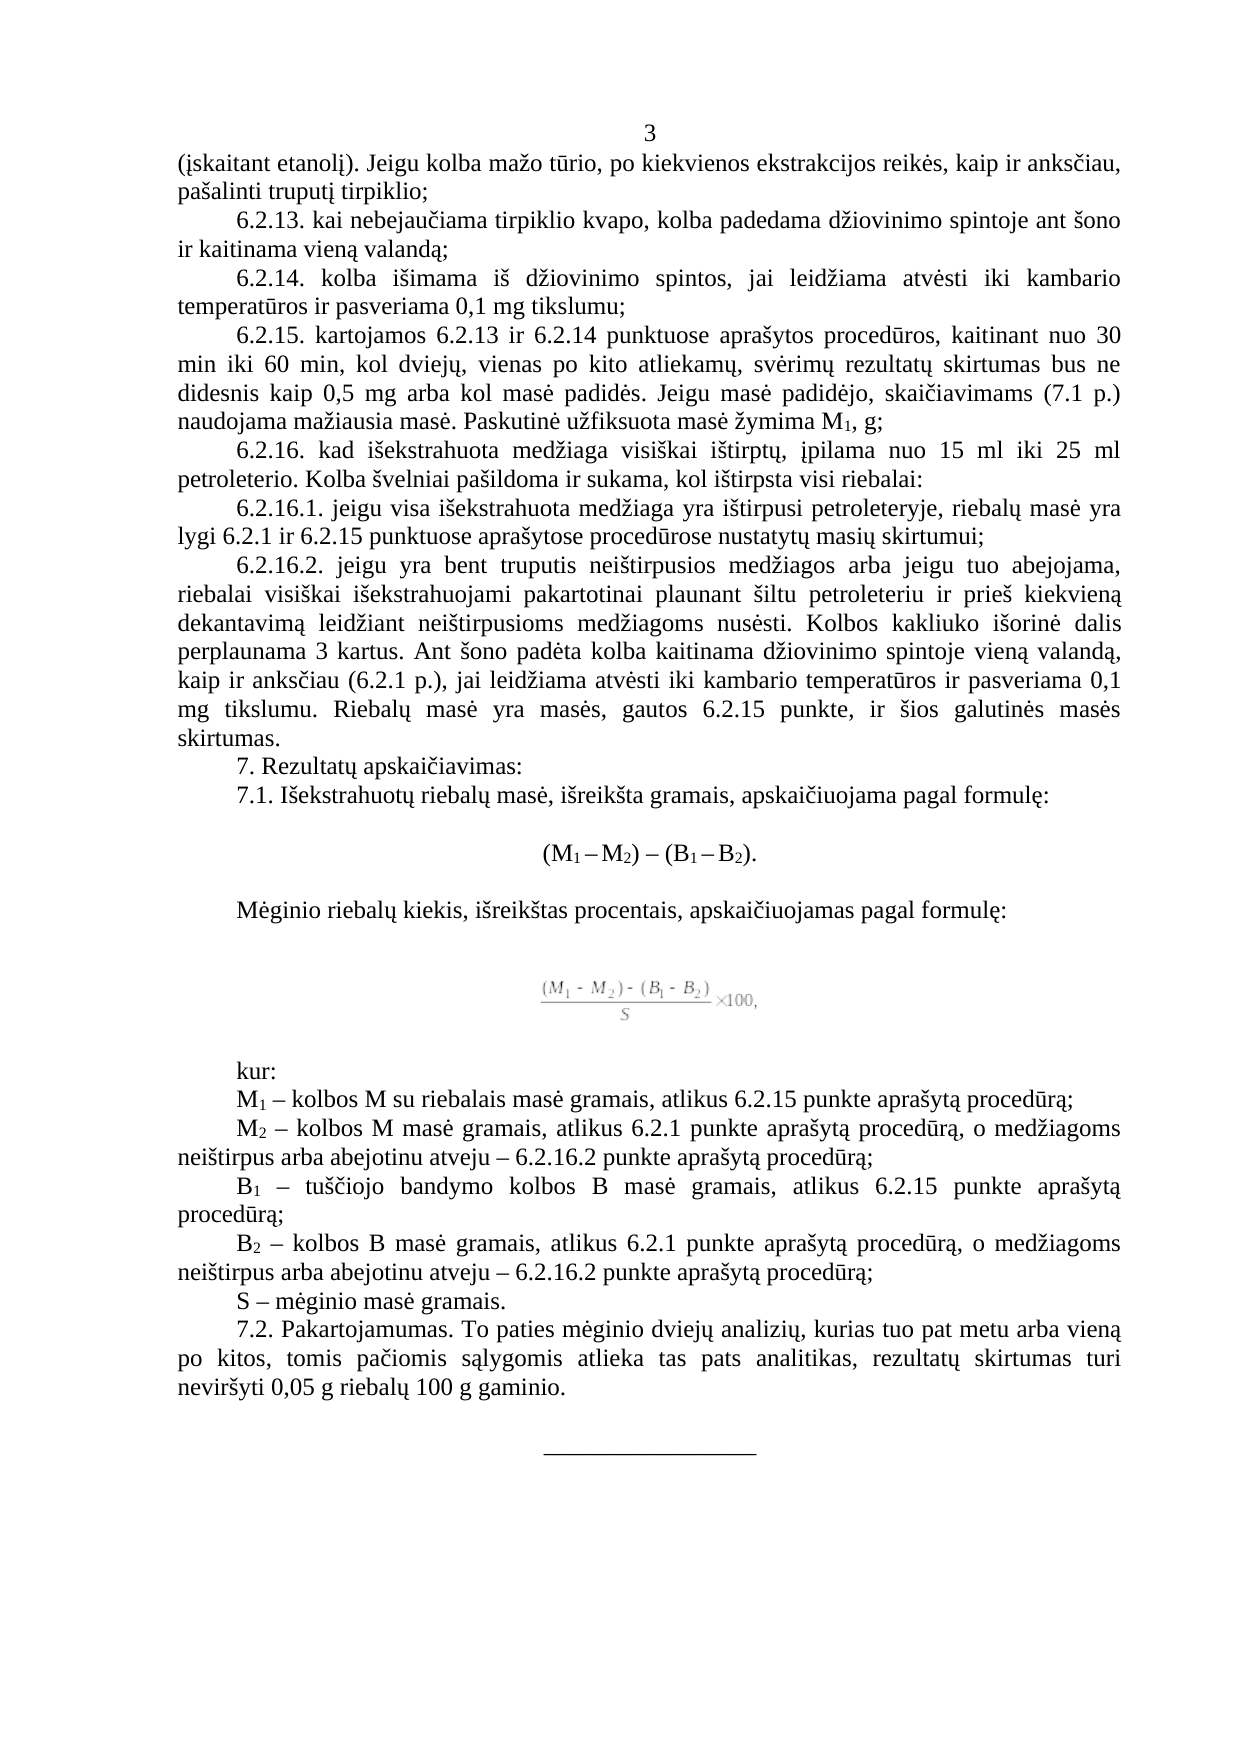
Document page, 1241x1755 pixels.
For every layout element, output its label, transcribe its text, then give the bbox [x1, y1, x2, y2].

text 6.2.14. kolba išimama iš džiovinimo spintos, jai leidžiama atvėsti iki kambario temperatūros ir pasveriama 0,1 mg tikslumu; [177, 263, 1122, 320]
text B2 – kolbos B masė gramais, atlikus 6.2.1 punkte aprašytą procedūrą, o medžiagoms neištirpus arba abejotinu atveju – 6.2.16.2 punkte aprašytą procedūrą; [177, 1228, 1122, 1286]
text 6.2.15. kartojamos 6.2.13 ir 6.2.14 punktuose aprašytos procedūros, kaitinant nuo 30 min iki 60 min, kol dviejų, vienas po kito atliekamų, svėrimų rezultatų skirtumas bus ne didesnis kaip 0,5 mg arba kol masė padidės. Jeigu masė padidėjo, skaičiavimams (7.1 p.) naudojama mažiausia masė. Paskutinė užfiksuota masė žymima M1, g; [177, 320, 1122, 435]
text kur: [177, 1056, 1122, 1084]
text (M1 – M2) – (B1 – B2). [177, 838, 1122, 866]
text S – mėginio masė gramais. [177, 1286, 1122, 1314]
text B1 – tuščiojo bandymo kolbos B masė gramais, atlikus 6.2.15 punkte aprašytą procedūrą; [177, 1171, 1122, 1228]
text 7. Rezultatų apskaičiavimas: [177, 751, 1122, 780]
text 7.2. Pakartojamumas. To paties mėginio dviejų analizių, kurias tuo pat metu arba vieną po kitos, tomis pačiomis sąlygomis atlieka tas pats analitikas, rezultatų skirtumas turi neviršyti 0,05 g riebalų 100 g gaminio. [177, 1314, 1122, 1401]
text Mėginio riebalų kiekis, išreikštas procentais, apskaičiuojamas pagal formulę: [177, 895, 1122, 924]
text 6.2.13. kai nebejaučiama tirpiklio kvapo, kolba padedama džiovinimo spintoje ant šono ir kaitinama vieną valandą; [177, 205, 1122, 263]
text (įskaitant etanolį). Jeigu kolba mažo tūrio, po kiekvienos ekstrakcijos reikės, kaip ir anksčiau, pašalinti truputį tirpiklio; [177, 148, 1122, 205]
text 6.2.16.1. jeigu visa išekstrahuota medžiaga yra ištirpusi petroleteryje, riebalų masė yra lygi 6.2.1 ir 6.2.15 punktuose aprašytose procedūrose nustatytų masių skirtumui; [177, 493, 1122, 550]
text 6.2.16. kad išekstrahuota medžiaga visiškai ištirptų, įpilama nuo 15 ml iki 25 ml petroleterio. Kolba švelniai pašildoma ir sukama, kol ištirpsta visi riebalai: [177, 435, 1122, 493]
text M2 – kolbos M masė gramais, atlikus 6.2.1 punkte aprašytą procedūrą, o medžiagoms neištirpus arba abejotinu atveju – 6.2.16.2 punkte aprašytą procedūrą; [177, 1113, 1122, 1171]
text 7.1. Išekstrahuotų riebalų masė, išreikšta gramais, apskaičiuojama pagal formulę: [177, 780, 1122, 809]
text (((M1 – M2) – (B1 – B2)) / S) x 100, [177, 953, 1122, 1027]
text _________________ [177, 1429, 1122, 1458]
text M1 – kolbos M su riebalais masė gramais, atlikus 6.2.15 punkte aprašytą procedūrą; [177, 1084, 1122, 1113]
text 6.2.16.2. jeigu yra bent truputis neištirpusios medžiagos arba jeigu tuo abejojama, riebalai visiškai išekstrahuojami pakartotinai plaunant šiltu petroleteriu ir prieš kiekvieną dekantavimą leidžiant neištirpusioms medžiagoms nusėsti. Kolbos kakliuko išorinė dalis perplaunama 3 kartus. Ant šono padėta kolba kaitinama džiovinimo spintoje vieną valandą, kaip ir anksčiau (6.2.1 p.), jai leidžiama atvėsti iki kambario temperatūros ir pasveriama 0,1 mg tikslumu. Riebalų masė yra masės, gautos 6.2.15 punkte, ir šios galutinės masės skirtumas. [177, 550, 1122, 751]
